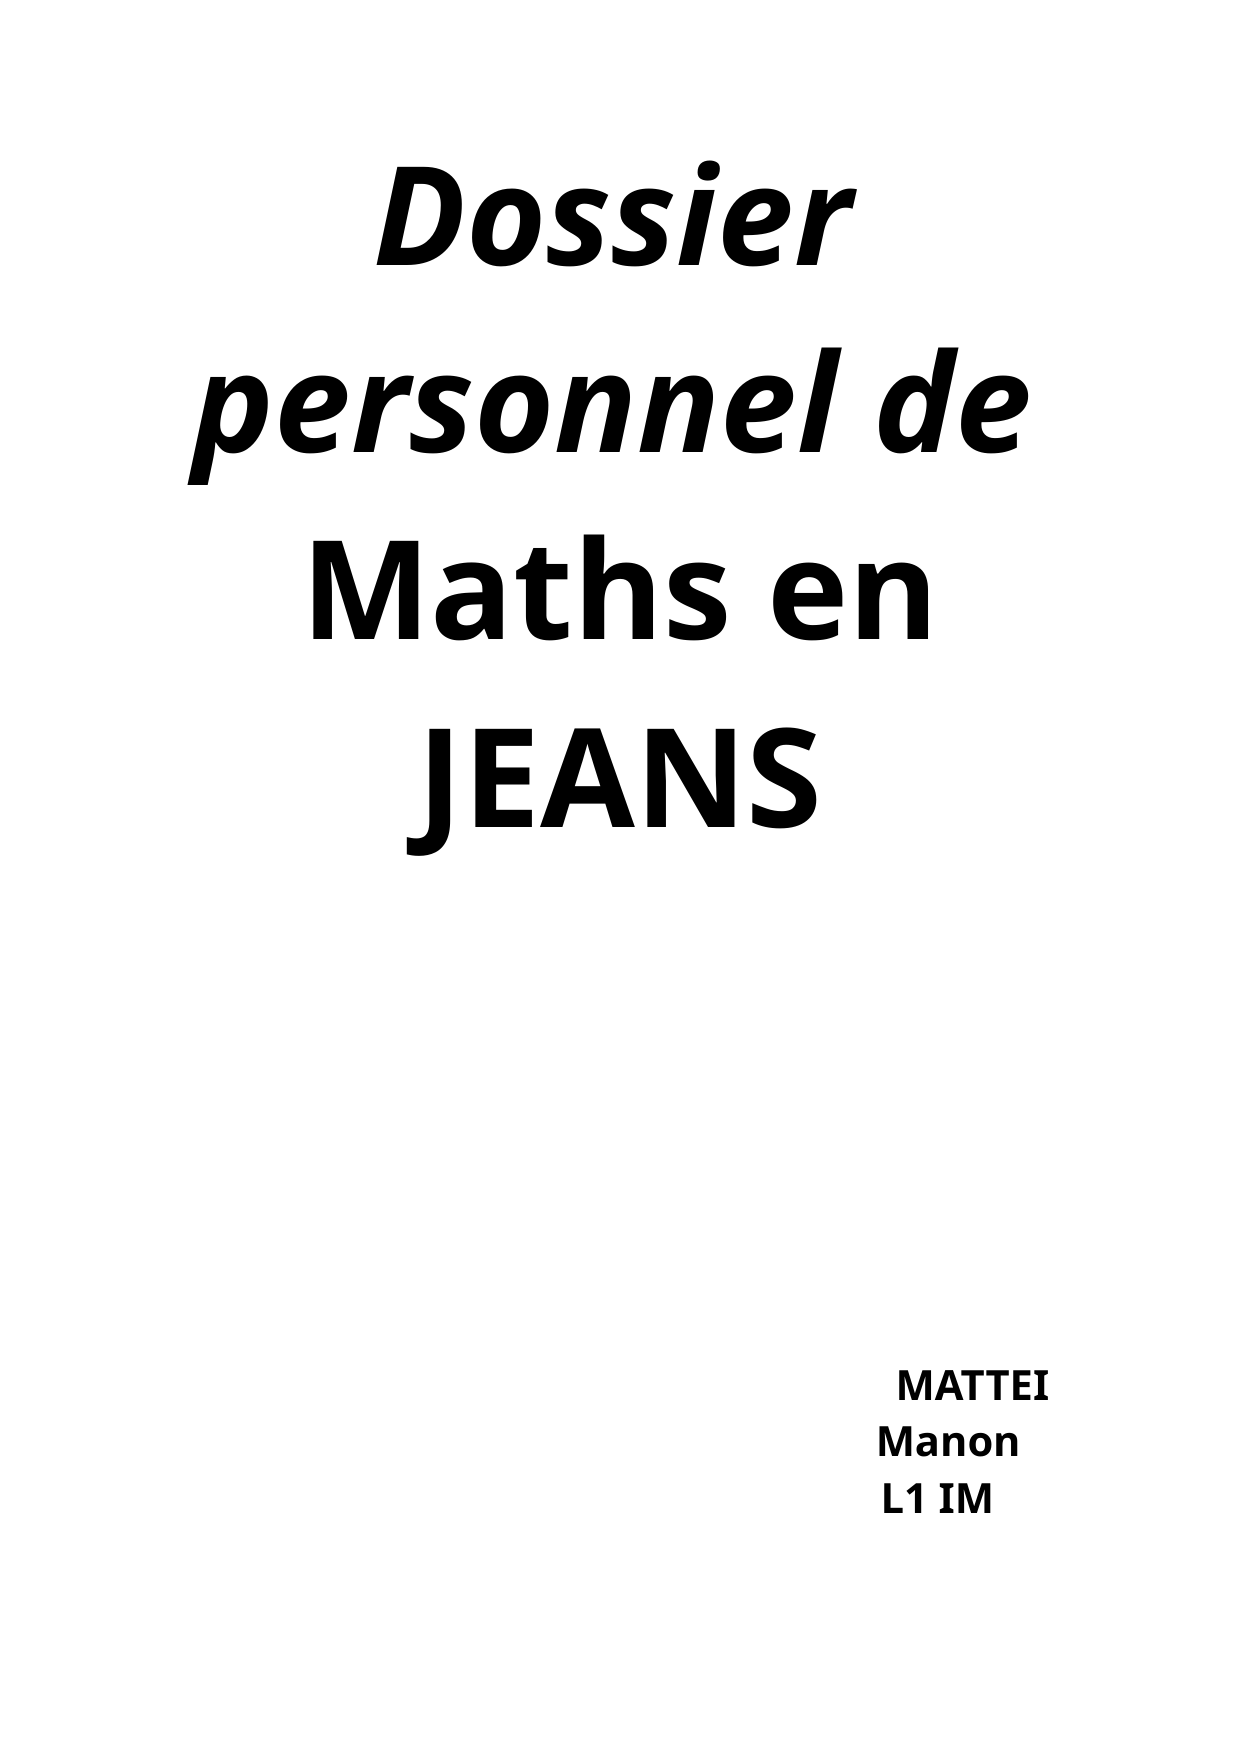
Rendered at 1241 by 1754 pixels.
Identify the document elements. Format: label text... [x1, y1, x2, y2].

text MATTEI [118, 1355, 1122, 1412]
text L1 IM [118, 1469, 1122, 1526]
text Manon [118, 1412, 1122, 1469]
text Dossier personnel de Maths en JEANS [118, 118, 1122, 867]
